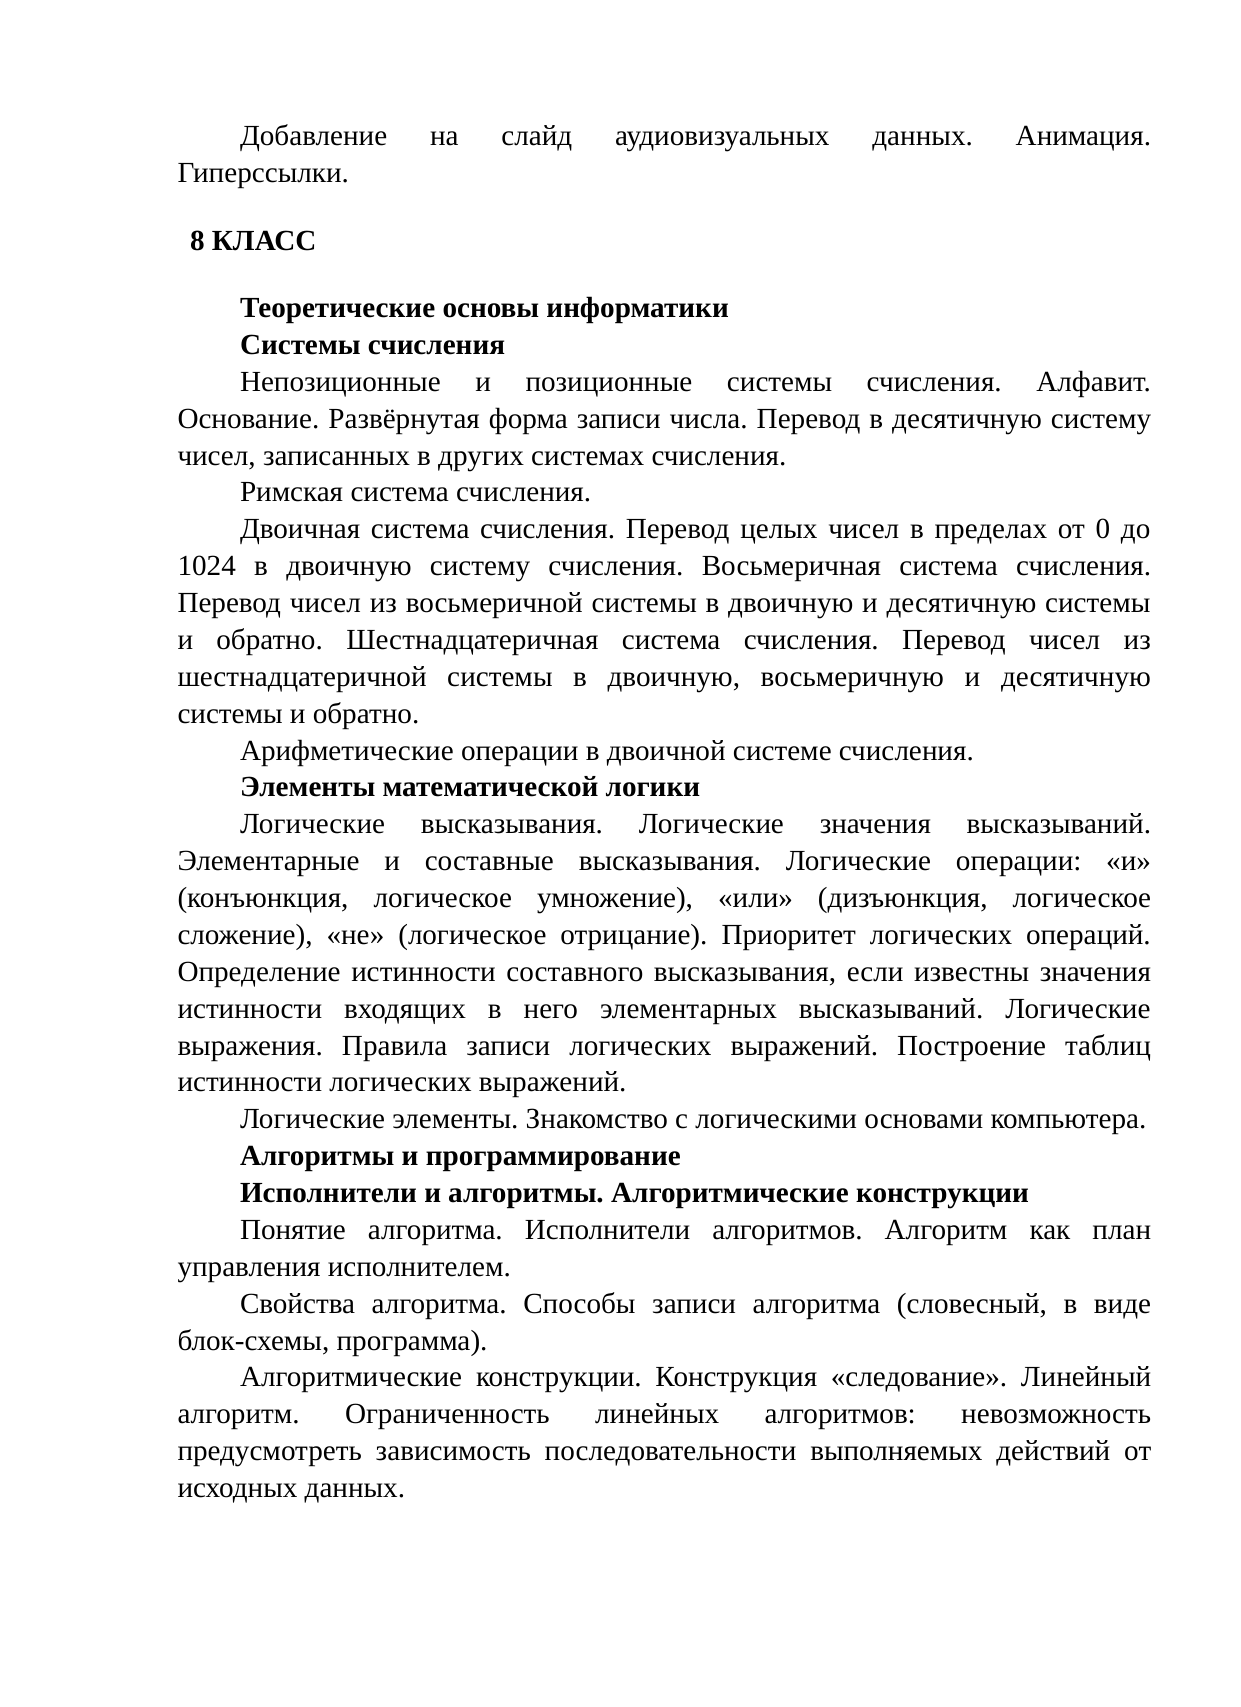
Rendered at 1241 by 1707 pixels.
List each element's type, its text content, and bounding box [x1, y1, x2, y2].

text Римская система счисления. [177, 474, 1152, 508]
text Алгоритмы и программирование [177, 1138, 1152, 1172]
text Свойства алгоритма. Способы записи алгоритма (словесный, в виде блок-схемы, программа). [177, 1286, 1152, 1356]
text 8 КЛАСС [190, 223, 1152, 256]
text Арифметические операции в двоичной системе счисления. [177, 733, 1152, 766]
text Алгоритмические конструкции. Конструкция «следование». Линейный алгоритм. Ограниченность линейных алгоритмов: невозможность предусмотреть зависимость последовательности выполняемых действий от исходных данных. [177, 1359, 1152, 1504]
text Элементы математической логики [177, 769, 1152, 803]
text Понятие алгоритма. Исполнители алгоритмов. Алгоритм как план управления исполнителем. [177, 1212, 1152, 1282]
text Исполнители и алгоритмы. Алгоритмические конструкции [177, 1175, 1152, 1209]
text Системы счисления [177, 327, 1152, 361]
text Теоретические основы информатики [177, 290, 1152, 324]
text Логические высказывания. Логические значения высказываний. Элементарные и составные высказывания. Логические операции: «и» (конъюнкция, логическое умножение), «или» (дизъюнкция, логическое сложение), «не» (логическое отрицание). Приоритет логических операций. Определение истинности составного высказывания, если известны значения истинности входящих в него элементарных высказываний. Логические выражения. Правила записи логических выражений. Построение таблиц истинности логических выражений. [177, 806, 1152, 1098]
text Добавление на слайд аудиовизуальных данных. Анимация. Гиперссылки. [177, 118, 1152, 188]
text Логические элементы. Знакомство с логическими основами компьютера. [177, 1101, 1152, 1135]
text Двоичная система счисления. Перевод целых чисел в пределах от 0 до 1024 в двоичную систему счисления. Восьмеричная система счисления. Перевод чисел из восьмеричной системы в двоичную и десятичную системы и обратно. Шестнадцатеричная система счисления. Перевод чисел из шестнадцатеричной системы в двоичную, восьмеричную и десятичную системы и обратно. [177, 511, 1152, 729]
text Непозиционные и позиционные системы счисления. Алфавит. Основание. Развёрнутая форма записи числа. Перевод в десятичную систему чисел, записанных в других системах счисления. [177, 364, 1152, 471]
